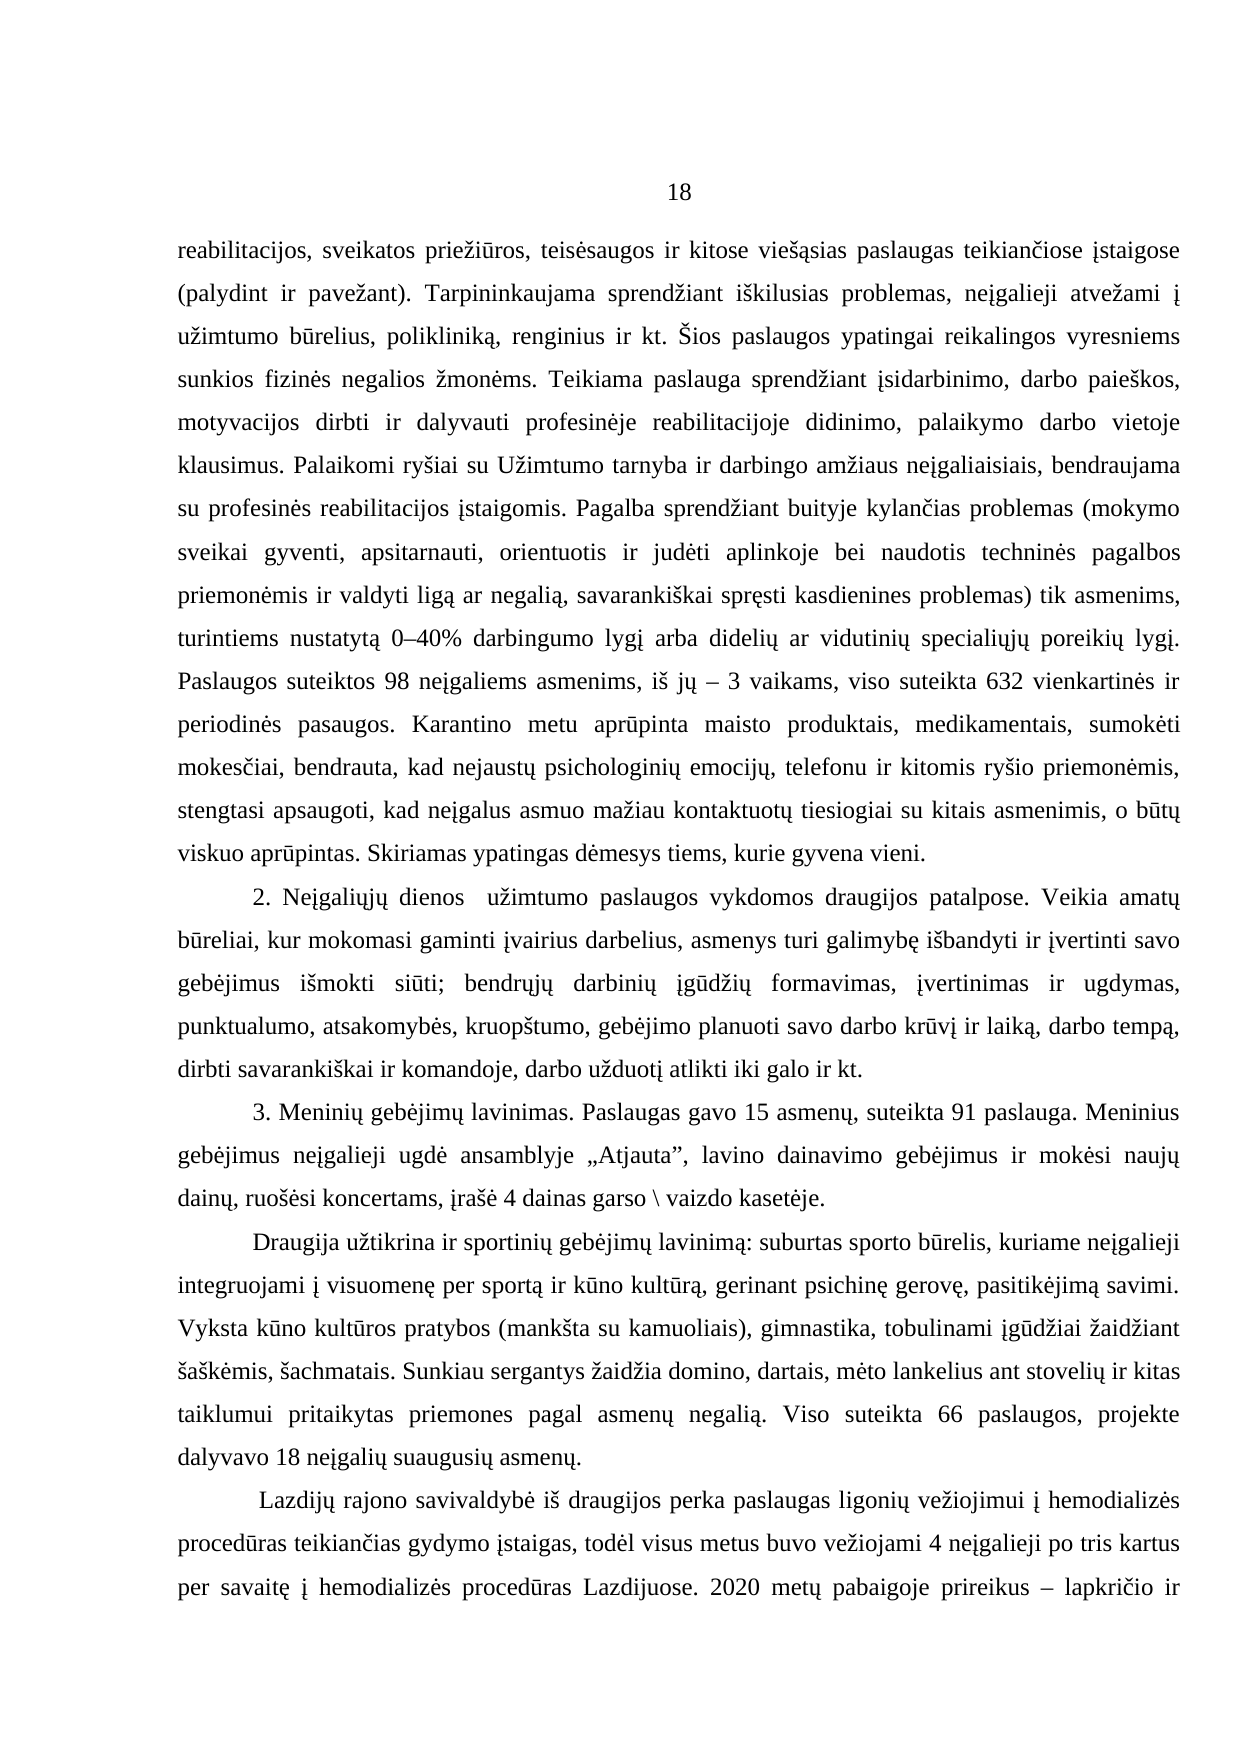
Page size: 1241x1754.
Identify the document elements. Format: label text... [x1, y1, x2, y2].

text Draugija užtikrina ir sportinių gebėjimų lavinimą: suburtas sporto būrelis, kuriame neįgalieji integruojami į visuomenę per sportą ir kūno kultūrą, gerinant psichinę gerovę, pasitikėjimą savimi. Vyksta kūno kultūros pratybos (mankšta su kamuoliais), gimnastika, tobulinami įgūdžiai žaidžiant šaškėmis, šachmatais. Sunkiau sergantys žaidžia domino, dartais, mėto lankelius ant stovelių ir kitas taiklumui pritaikytas priemones pagal asmenų negalią. Viso suteikta 66 paslaugos, projekte dalyvavo 18 neįgalių suaugusių asmenų. [177, 1227, 1181, 1471]
text Lazdijų rajono savivaldybė iš draugijos perka paslaugas ligonių vežiojimui į hemodializės procedūras teikiančias gydymo įstaigas, todėl visus metus buvo vežiojami 4 neįgalieji po tris kartus per savaitę į hemodializės procedūras Lazdijuose. 2020 metų pabaigoje prireikus – lapkričio ir [177, 1485, 1181, 1600]
text 2. Neįgaliųjų dienos užimtumo paslaugos vykdomos draugijos patalpose. Veikia amatų būreliai, kur mokomasi gaminti įvairius darbelius, asmenys turi galimybę išbandyti ir įvertinti savo gebėjimus išmokti siūti; bendrųjų darbinių įgūdžių formavimas, įvertinimas ir ugdymas, punktualumo, atsakomybės, kruopštumo, gebėjimo planuoti savo darbo krūvį ir laiką, darbo tempą, dirbti savarankiškai ir komandoje, darbo užduotį atlikti iki galo ir kt. [177, 882, 1181, 1083]
text reabilitacijos, sveikatos priežiūros, teisėsaugos ir kitose viešąsias paslaugas teikiančiose įstaigose (palydint ir pavežant). Tarpininkaujama sprendžiant iškilusias problemas, neįgalieji atvežami į užimtumo būrelius, polikliniką, renginius ir kt. Šios paslaugos ypatingai reikalingos vyresniems sunkios fizinės negalios žmonėms. Teikiama paslauga sprendžiant įsidarbinimo, darbo paieškos, motyvacijos dirbti ir dalyvauti profesinėje reabilitacijoje didinimo, palaikymo darbo vietoje klausimus. Palaikomi ryšiai su Užimtumo tarnyba ir darbingo amžiaus neįgaliaisiais, bendraujama su profesinės reabilitacijos įstaigomis. Pagalba sprendžiant buityje kylančias problemas (mokymo sveikai gyventi, apsitarnauti, orientuotis ir judėti aplinkoje bei naudotis techninės pagalbos priemonėmis ir valdyti ligą ar negalią, savarankiškai spręsti kasdienines problemas) tik asmenims, turintiems nustatytą 0–40% darbingumo lygį arba didelių ar vidutinių specialiųjų poreikių lygį. Paslaugos suteiktos 98 neįgaliems asmenims, iš jų – 3 vaikams, viso suteikta 632 vienkartinės ir periodinės pasaugos. Karantino metu aprūpinta maisto produktais, medikamentais, sumokėti mokesčiai, bendrauta, kad nejaustų psichologinių emocijų, telefonu ir kitomis ryšio priemonėmis, stengtasi apsaugoti, kad neįgalus asmuo mažiau kontaktuotų tiesiogiai su kitais asmenimis, o būtų viskuo aprūpintas. Skiriamas ypatingas dėmesys tiems, kurie gyvena vieni. [177, 235, 1181, 867]
text 3. Meninių gebėjimų lavinimas. Paslaugas gavo 15 asmenų, suteikta 91 paslauga. Meninius gebėjimus neįgalieji ugdė ansamblyje „Atjauta”, lavino dainavimo gebėjimus ir mokėsi naujų dainų, ruošėsi koncertams, įrašė 4 dainas garso \ vaizdo kasetėje. [177, 1097, 1181, 1212]
